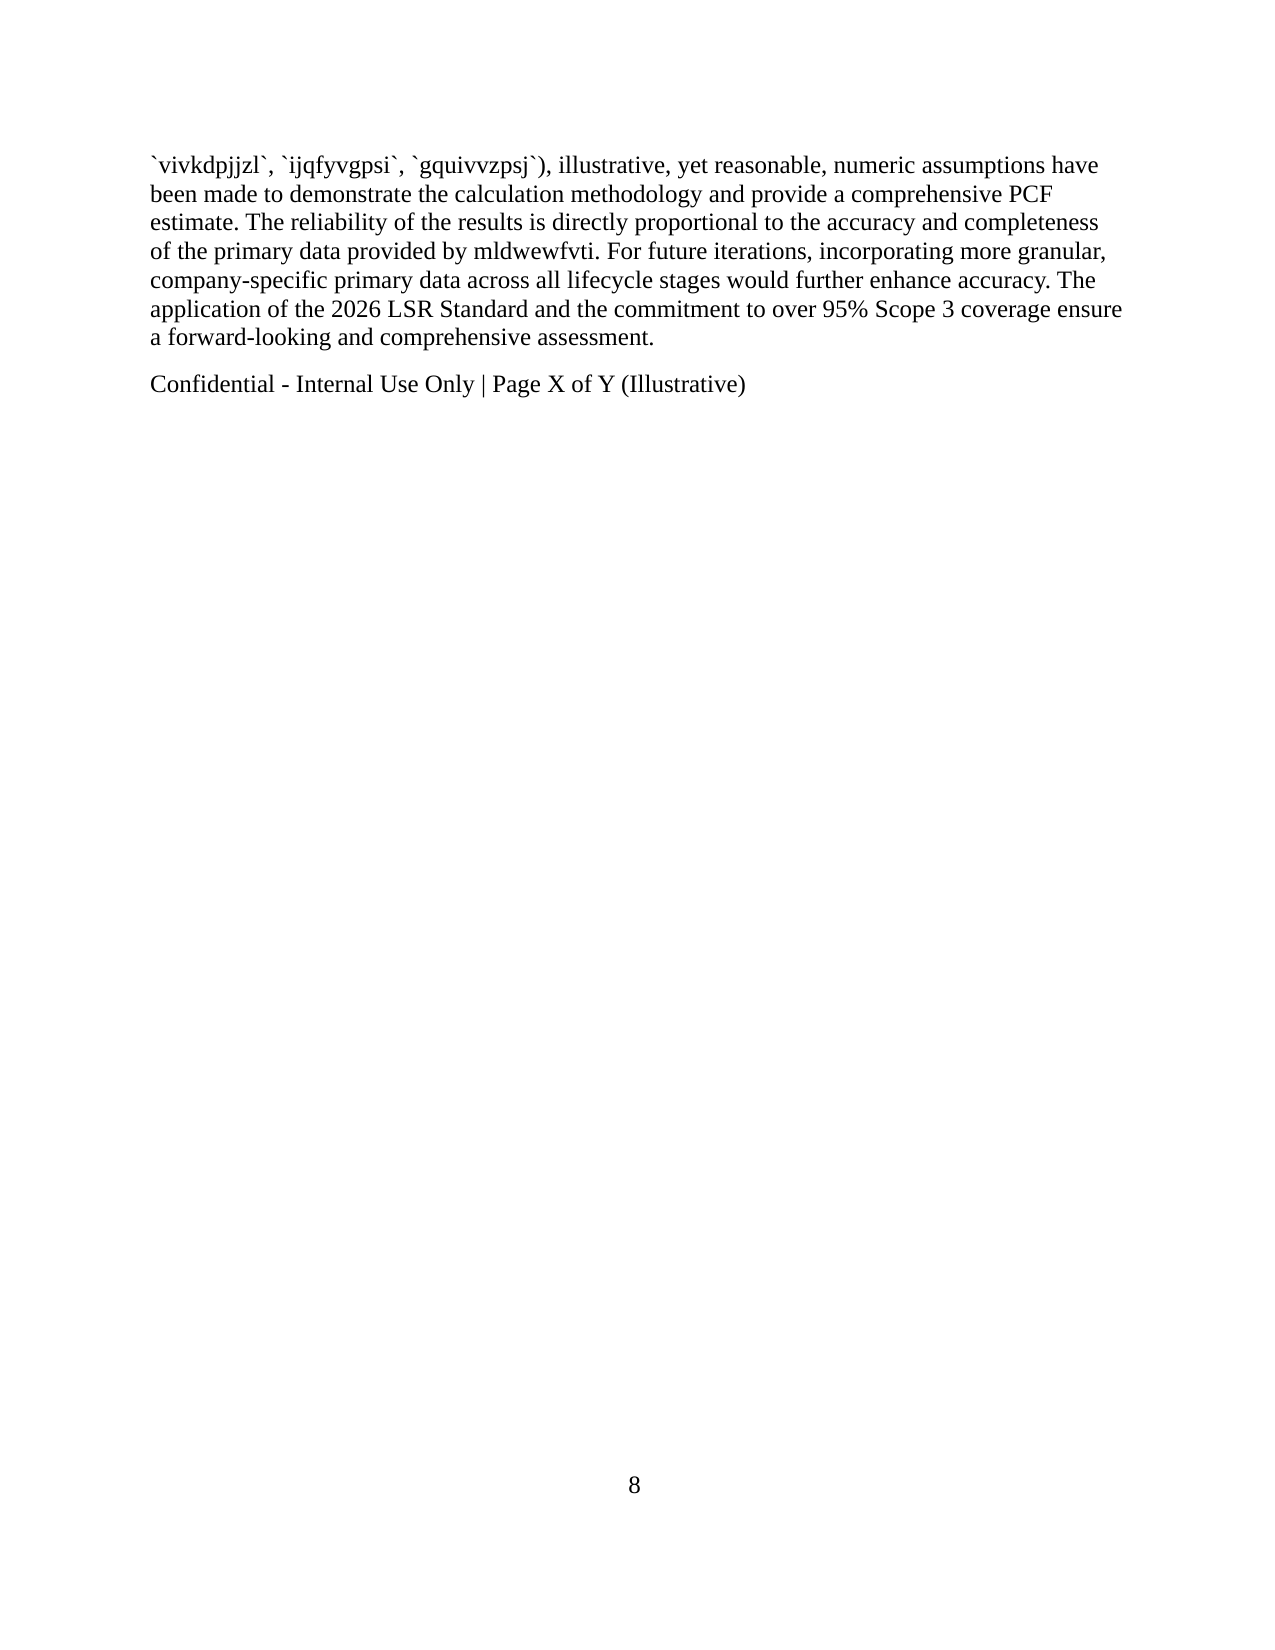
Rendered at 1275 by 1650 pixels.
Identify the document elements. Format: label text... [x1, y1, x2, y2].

text `vivkdpjjzl`, `ijqfyvgpsi`, `gquivvzpsj`), illustrative, yet reasonable, numeric assumptions have been made to demonstrate the calculation methodology and provide a comprehensive PCF estimate. The reliability of the results is directly proportional to the accuracy and completeness of the primary data provided by mldwewfvti. For future iterations, incorporating more granular, company-specific primary data across all lifecycle stages would further enhance accuracy. The application of the 2026 LSR Standard and the commitment to over 95% Scope 3 coverage ensure a forward-looking and comprehensive assessment. [150, 150, 1125, 351]
text Confidential - Internal Use Only | Page X of Y (Illustrative) [150, 369, 1125, 398]
